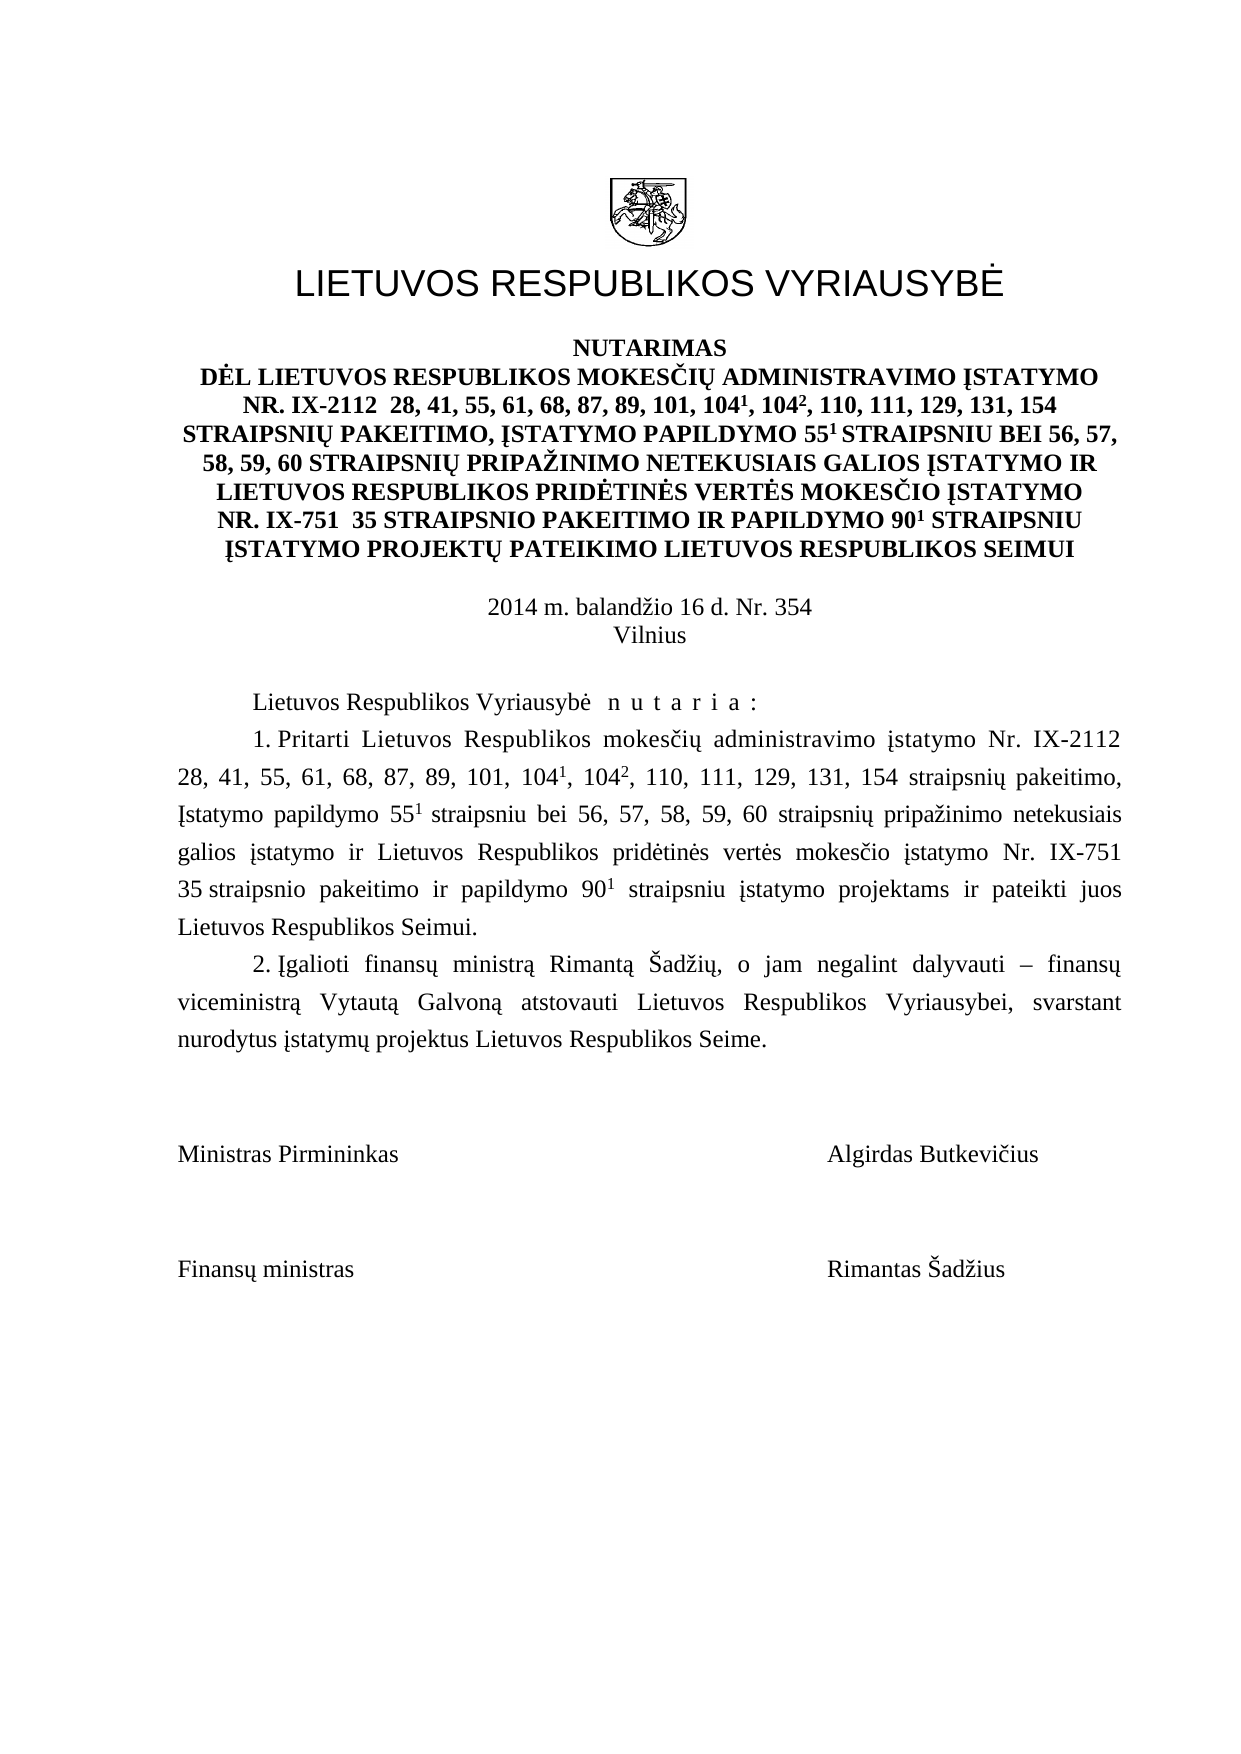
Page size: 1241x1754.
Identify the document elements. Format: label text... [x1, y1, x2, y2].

text Lietuvos Respublikos Vyriausybė [177, 261, 1122, 304]
text Lietuvos Respublikos Vyriausybė nutaria: [177, 678, 1122, 715]
text nutarimas [177, 333, 1122, 362]
text 2014 m. balandžio 16 d. Nr. 354 Vilnius [177, 592, 1122, 649]
text 1. Pritarti Lietuvos Respublikos mokesčių administravimo įstatymo Nr. IX-2112 28, 41, 55, 61, 68, 87, 89, 101, 1041, 1042, 110, 111, 129, 131, 154 straipsnių pakeitimo, Įstatymo papildymo 551 straipsniu bei 56, 57, 58, 59, 60 straipsnių pripažinimo netekusiais galios įstatymo ir Lietuvos Respublikos pridėtinės vertės mokesčio įstatymo Nr. IX-751 35 straipsnio pakeitimo ir papildymo 901 straipsniu įstatymo projektams ir pateikti juos Lietuvos Respublikos Seimui. [177, 715, 1122, 940]
text 2. Įgalioti finansų ministrą Rimantą Šadžių, o jam negalint dalyvauti – finansų viceministrą Vytautą Galvoną atstovauti Lietuvos Respublikos Vyriausybei, svarstant nurodytus įstatymų projektus Lietuvos Respublikos Seime. [177, 940, 1122, 1053]
text Ministras Pirmininkas Algirdas Butkevičius [177, 1139, 1122, 1168]
text Finansų ministras Rimantas Šadžius [177, 1254, 1122, 1283]
text Dėl LIETUVOS RESPUBLIKOS MOKESČIŲ ADMINISTRAVIMO ĮSTATYMO NR. IX-2112 28, 41, 55, 61, 68, 87, 89, 101, 1041, 1042, 110, 111, 129, 131, 154 STRAIPSNIŲ PAKEITIMO, ĮSTATYMO PAPILDYMO 551 STRAIPSNIU BEI 56, 57, 58, 59, 60 STRAIPSNIŲ PRIPAŽINIMO NETEKUSIAIS GALIOS ĮSTATYMO IR Lietuvos Respublikos PRIDĖTINĖS VERTĖS MOKESČIO ĮstatymO NR. IX-751 35 STRAIPSNIO PAKEITIMO IR PAPILDYMO 901 STRAIPSNIU ĮSTATYMO PROJEKTŲ PATEIKIMO LIETUVOS RESPUBLIKOS SEIMUI [177, 362, 1122, 563]
